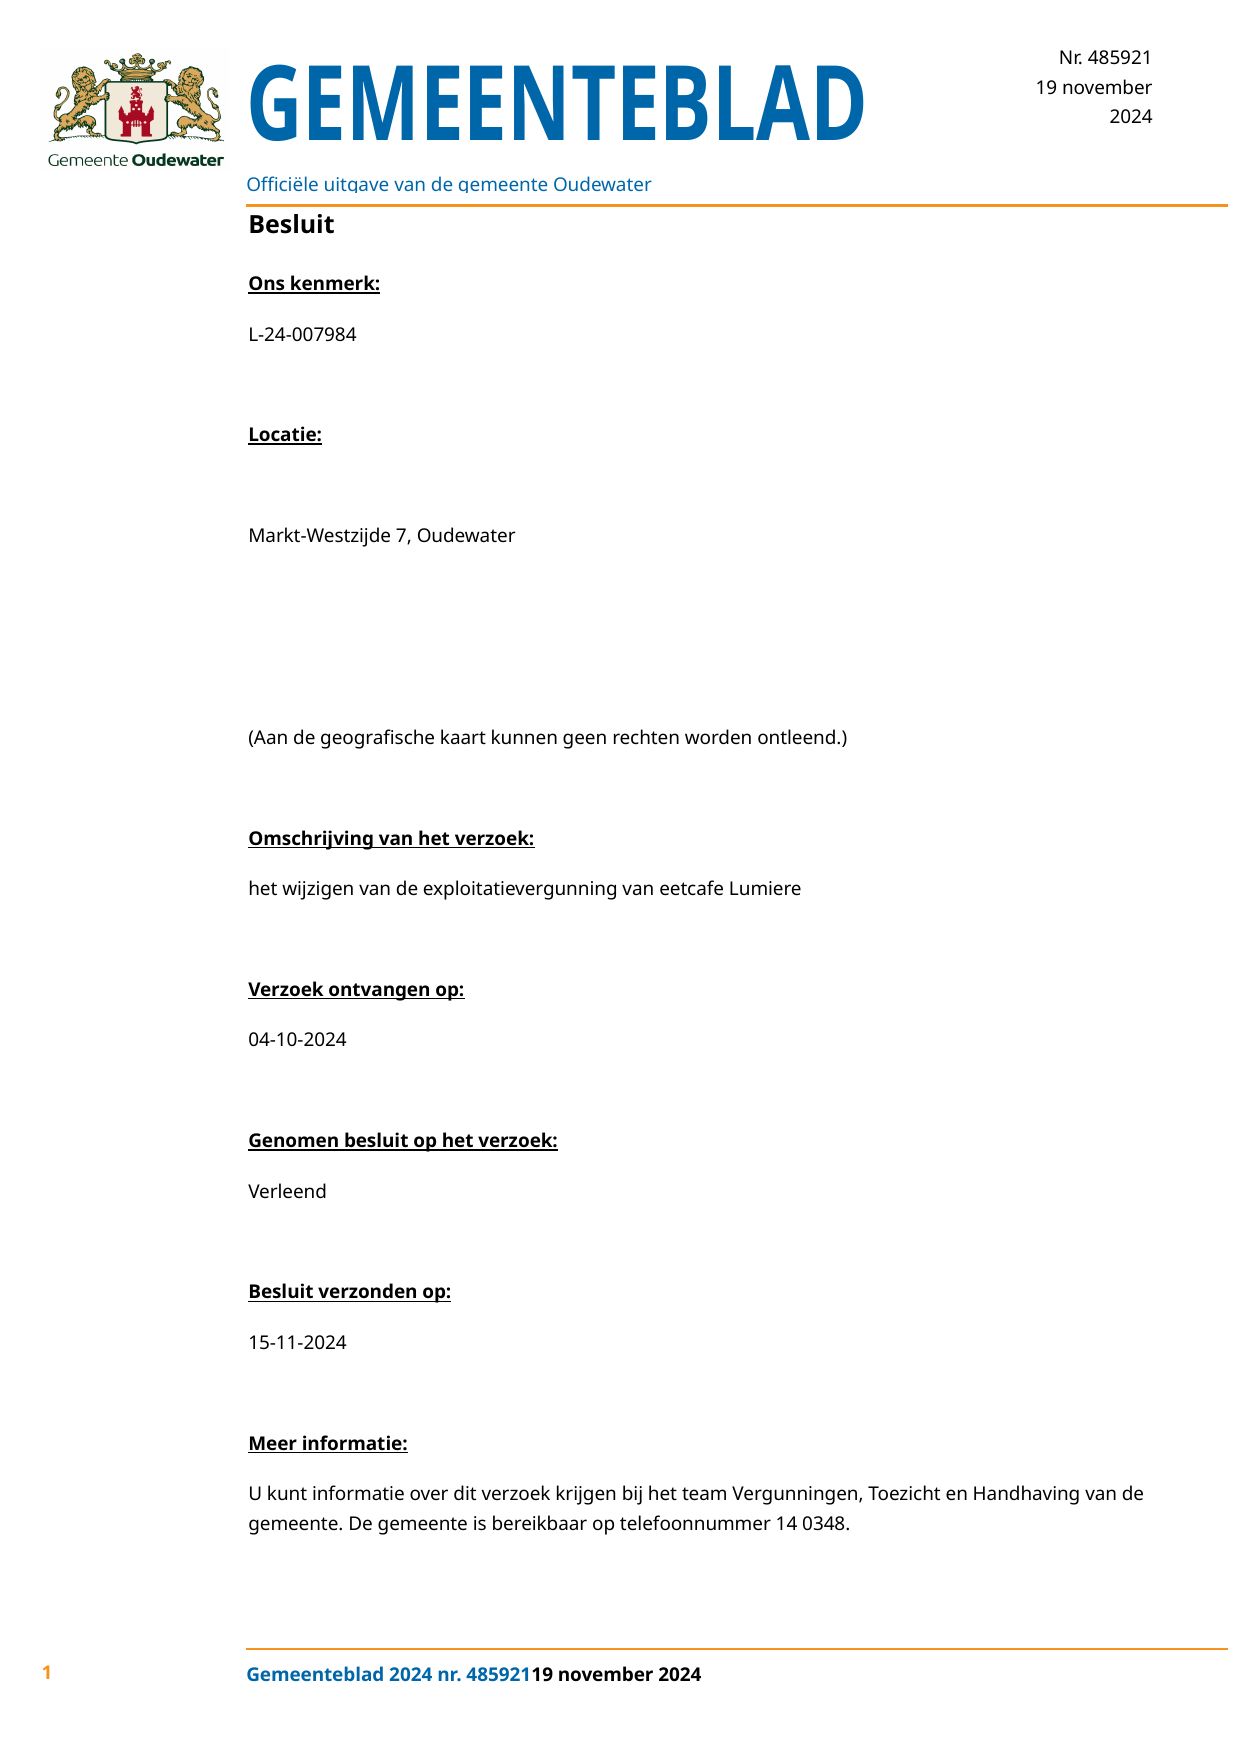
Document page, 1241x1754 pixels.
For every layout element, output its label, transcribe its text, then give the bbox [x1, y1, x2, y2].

picture [41, 47, 231, 172]
text Omschrijving van het verzoek: [248, 825, 1152, 851]
text Besluit [248, 207, 1152, 241]
text het wijzigen van de exploitatievergunning van eetcafe Lumiere [248, 875, 1152, 901]
text Locatie: [248, 422, 1152, 447]
text Verleend [248, 1178, 1152, 1203]
text U kunt informatie over dit verzoek krijgen bij het team Vergunningen, Toezicht en Handhaving van de gemeente. De gemeente is bereikbaar op telefoonnummer 14 0348. [248, 1480, 1152, 1536]
text Genomen besluit op het verzoek: [248, 1127, 1152, 1153]
text Verzoek ontvangen op: [248, 976, 1152, 1002]
text Meer informatie: [248, 1430, 1152, 1456]
text L-24-007984 [248, 321, 1152, 346]
text Markt-Westzijde 7, Oudewater [248, 522, 1152, 548]
text 04-10-2024 [248, 1027, 1152, 1052]
text Besluit verzonden op: [248, 1279, 1152, 1304]
text (Aan de geografische kaart kunnen geen rechten worden ontleend.) [248, 724, 1152, 750]
text 15-11-2024 [248, 1329, 1152, 1355]
text Ons kenmerk: [248, 270, 1152, 296]
